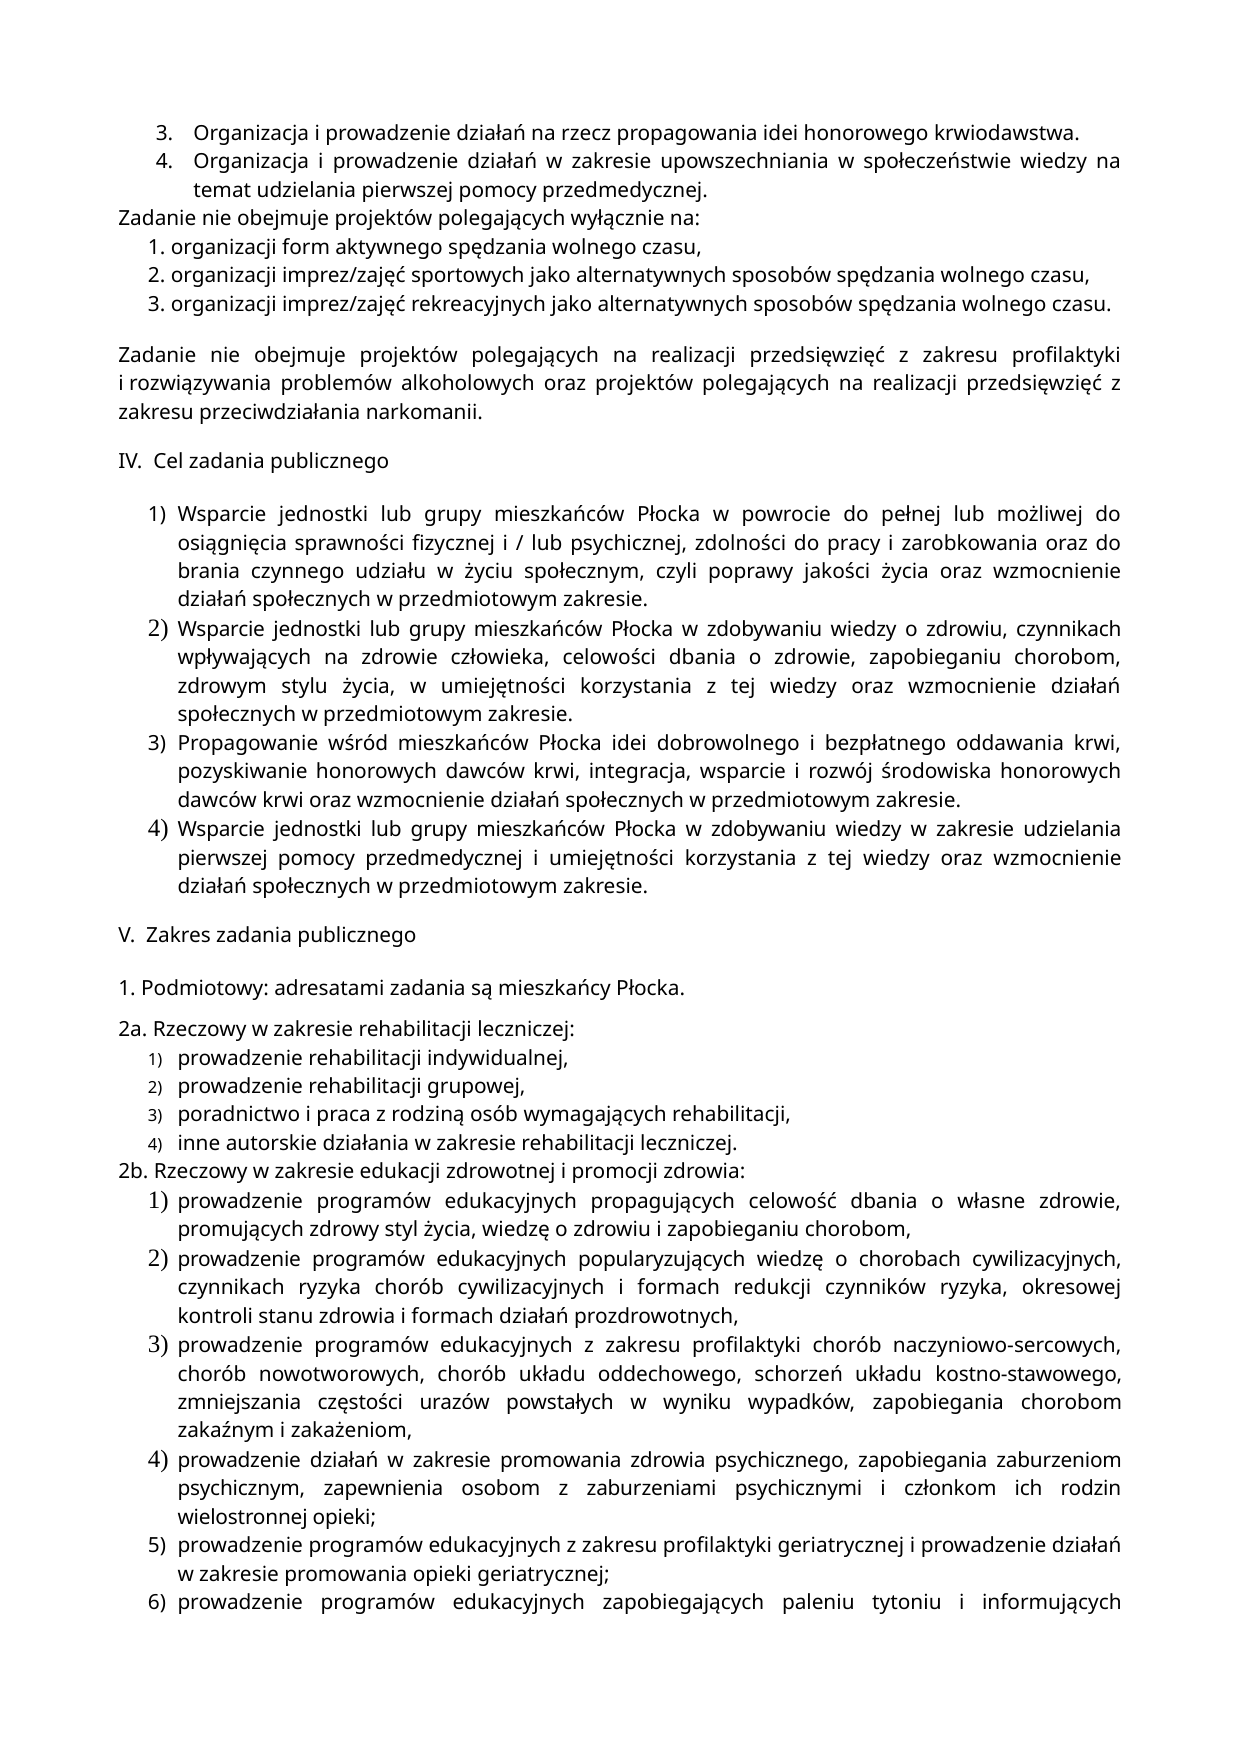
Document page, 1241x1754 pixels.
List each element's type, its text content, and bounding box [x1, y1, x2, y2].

list prowadzenie programów edukacyjnych zapobiegających paleniu tytoniu i informujących [148, 1587, 1122, 1616]
list prowadzenie rehabilitacji grupowej, [148, 1071, 1122, 1099]
list 1. Podmiotowy: adresatami zadania są mieszkańcy Płocka. [118, 973, 1122, 1002]
text Zadanie nie obejmuje projektów polegających wyłącznie na: [118, 203, 1122, 232]
list V. Zakres zadania publicznego [118, 920, 1122, 948]
list prowadzenie rehabilitacji indywidualnej, [148, 1043, 1122, 1071]
text 3. organizacji imprez/zajęć rekreacyjnych jako alternatywnych sposobów spędzania wolnego czasu. [148, 289, 1122, 317]
list prowadzenie programów edukacyjnych propagujących celowość dbania o własne zdrowie, promujących zdrowy styl życia, wiedzę o zdrowiu i zapobieganiu chorobom, [148, 1185, 1122, 1243]
list inne autorskie działania w zakresie rehabilitacji leczniczej. [148, 1128, 1122, 1156]
list prowadzenie programów edukacyjnych popularyzujących wiedzę o chorobach cywilizacyjnych, czynnikach ryzyka chorób cywilizacyjnych i formach redukcji czynników ryzyka, okresowej kontroli stanu zdrowia i formach działań prozdrowotnych, [148, 1243, 1122, 1329]
list Organizacja i prowadzenie działań na rzecz propagowania idei honorowego krwiodawstwa. [156, 118, 1122, 147]
list 2b. Rzeczowy w zakresie edukacji zdrowotnej i promocji zdrowia: [118, 1156, 1122, 1185]
text 1. organizacji form aktywnego spędzania wolnego czasu, [148, 232, 1122, 260]
list Wsparcie jednostki lub grupy mieszkańców Płocka w zdobywaniu wiedzy o zdrowiu, czynnikach wpływających na zdrowie człowieka, celowości dbania o zdrowie, zapobieganiu chorobom, zdrowym stylu życia, w umiejętności korzystania z tej wiedzy oraz wzmocnienie działań społecznych w przedmiotowym zakresie. [148, 613, 1122, 728]
list IV. Cel zadania publicznego [118, 446, 1122, 474]
text 2. organizacji imprez/zajęć sportowych jako alternatywnych sposobów spędzania wolnego czasu, [148, 260, 1122, 289]
list Propagowanie wśród mieszkańców Płocka idei dobrowolnego i bezpłatnego oddawania krwi, pozyskiwanie honorowych dawców krwi, integracja, wsparcie i rozwój środowiska honorowych dawców krwi oraz wzmocnienie działań społecznych w przedmiotowym zakresie. [148, 728, 1122, 813]
list Wsparcie jednostki lub grupy mieszkańców Płocka w zdobywaniu wiedzy w zakresie udzielania pierwszej pomocy przedmedycznej i umiejętności korzystania z tej wiedzy oraz wzmocnienie działań społecznych w przedmiotowym zakresie. [148, 813, 1122, 899]
list prowadzenie programów edukacyjnych z zakresu profilaktyki chorób naczyniowo-sercowych, chorób nowotworowych, chorób układu oddechowego, schorzeń układu kostno-stawowego, zmniejszania częstości urazów powstałych w wyniku wypadków, zapobiegania chorobom zakaźnym i zakażeniom, [148, 1329, 1122, 1444]
list prowadzenie programów edukacyjnych z zakresu profilaktyki geriatrycznej i prowadzenie działań w zakresie promowania opieki geriatrycznej; [148, 1530, 1122, 1587]
list Wsparcie jednostki lub grupy mieszkańców Płocka w powrocie do pełnej lub możliwej do osiągnięcia sprawności fizycznej i / lub psychicznej, zdolności do pracy i zarobkowania oraz do brania czynnego udziału w życiu społecznym, czyli poprawy jakości życia oraz wzmocnienie działań społecznych w przedmiotowym zakresie. [148, 499, 1122, 613]
list prowadzenie działań w zakresie promowania zdrowia psychicznego, zapobiegania zaburzeniom psychicznym, zapewnienia osobom z zaburzeniami psychicznymi i członkom ich rodzin wielostronnej opieki; [148, 1444, 1122, 1530]
list Organizacja i prowadzenie działań w zakresie upowszechniania w społeczeństwie wiedzy na temat udzielania pierwszej pomocy przedmedycznej. [156, 147, 1122, 203]
text Zadanie nie obejmuje projektów polegających na realizacji przedsięwzięć z zakresu profilaktyki i rozwiązywania problemów alkoholowych oraz projektów polegających na realizacji przedsięwzięć z zakresu przeciwdziałania narkomanii. [118, 340, 1122, 425]
list 2a. Rzeczowy w zakresie rehabilitacji leczniczej: [118, 1014, 1122, 1043]
list poradnictwo i praca z rodziną osób wymagających rehabilitacji, [148, 1099, 1122, 1128]
